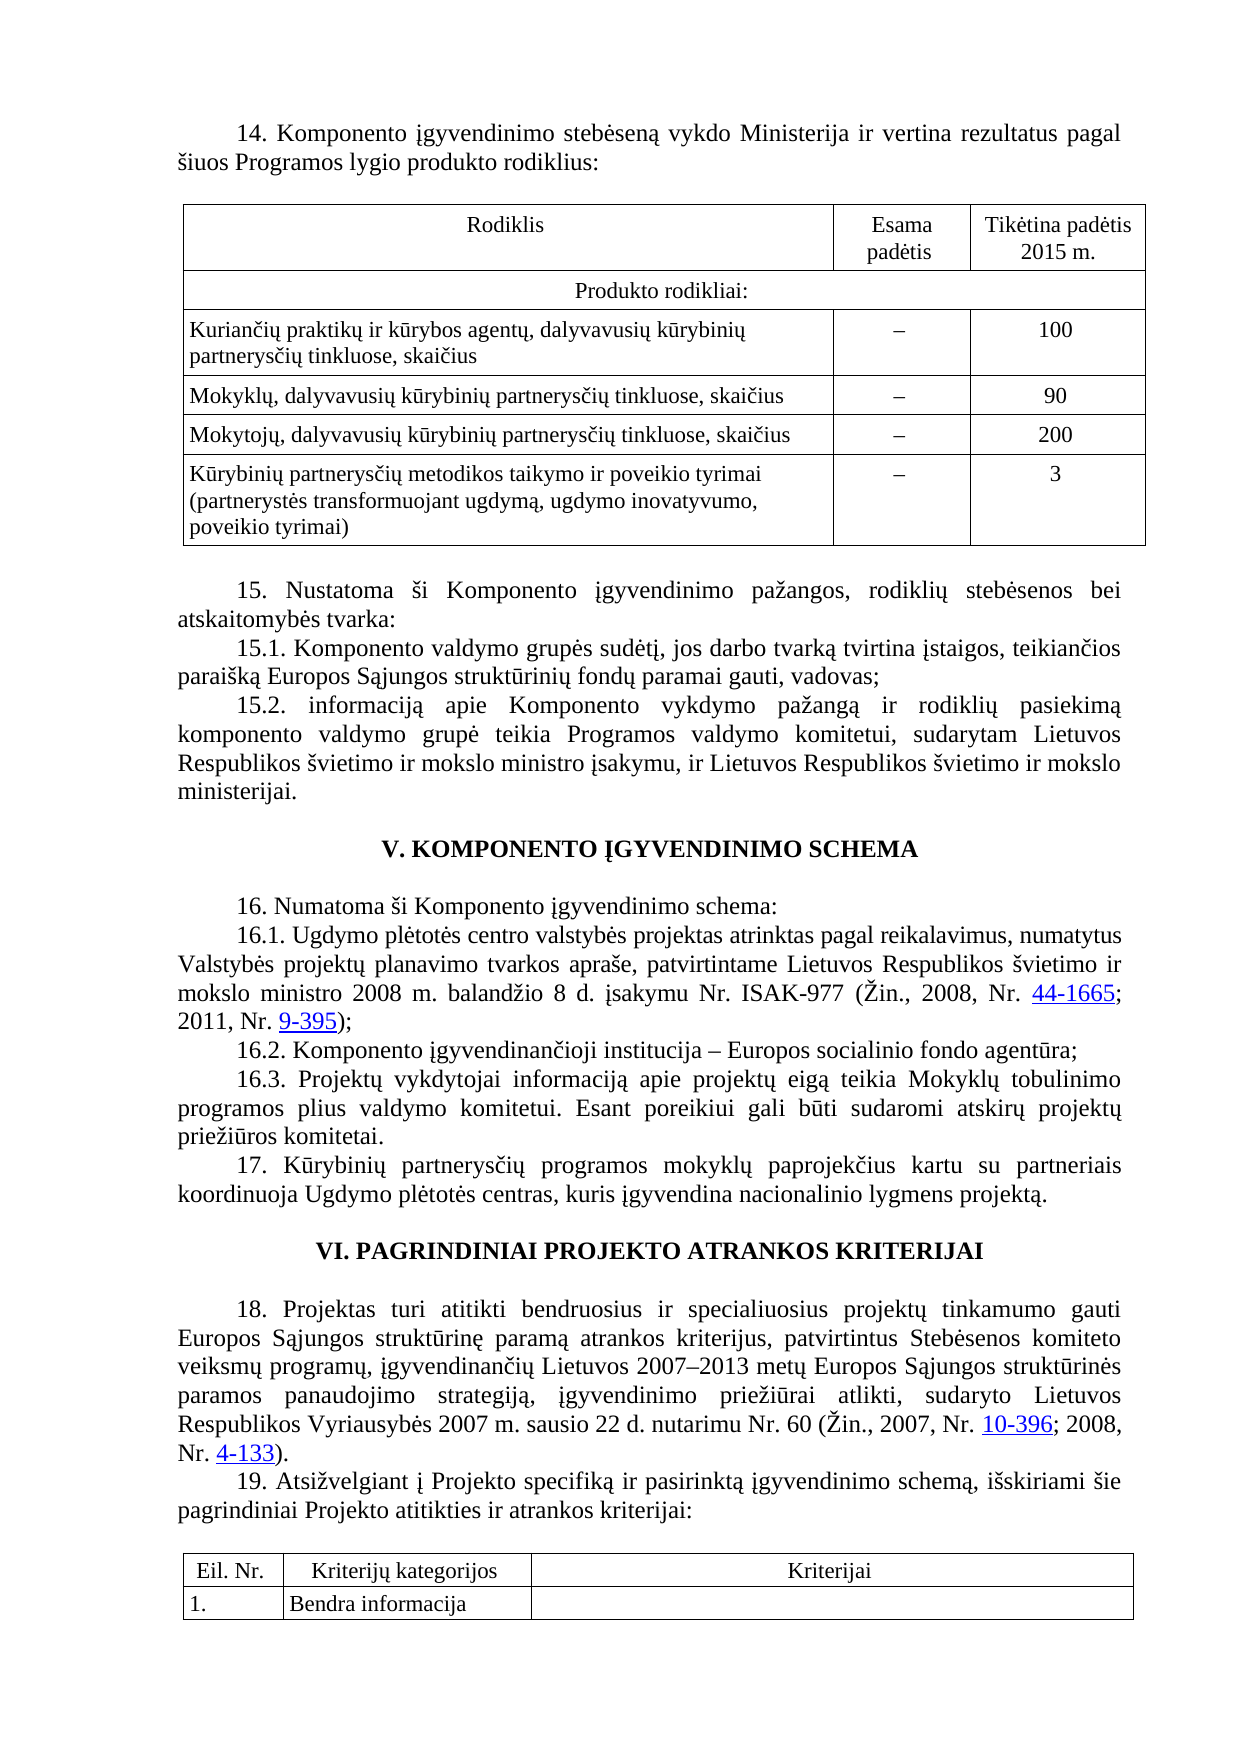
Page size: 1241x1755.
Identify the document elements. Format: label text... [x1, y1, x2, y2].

text 17. Kūrybinių partnerysčių programos mokyklų paprojekčius kartu su partneriais koordinuoja Ugdymo plėtotės centras, kuris įgyvendina nacionalinio lygmens projektą. [177, 1150, 1122, 1208]
table_cell 100 [971, 310, 1145, 375]
table_cell Kūrybinių partnerysčių metodikos taikymo ir poveikio tyrimai (partnerystės transformuojant ugdymą, ugdymo inovatyvumo, poveikio tyrimai) [184, 455, 833, 545]
text 19. Atsižvelgiant į Projekto specifiką ir pasirinktą įgyvendinimo schemą, išskiriami šie pagrindiniai Projekto atitikties ir atrankos kriterijai: [177, 1466, 1122, 1524]
table_cell Kuriančių praktikų ir kūrybos agentų, dalyvavusių kūrybinių partnerysčių tinkluose, skaičius [184, 310, 833, 375]
table_header Tikėtina padėtis 2015 m. [971, 205, 1145, 270]
table_cell 1. [184, 1587, 283, 1619]
table_header Esama padėtis [834, 205, 970, 270]
text 16.3. Projektų vykdytojai informaciją apie projektų eigą teikia Mokyklų tobulinimo programos plius valdymo komitetui. Esant poreikiui gali būti sudaromi atskirų projektų priežiūros komitetai. [177, 1064, 1122, 1150]
table_cell [532, 1587, 1133, 1619]
table_header Kriterijai [532, 1554, 1133, 1586]
table_cell – [834, 455, 970, 545]
text 18. Projektas turi atitikti bendruosius ir specialiuosius projektų tinkamumo gauti Europos Sąjungos struktūrinę paramą atrankos kriterijus, patvirtintus Stebėsenos komiteto veiksmų programų, įgyvendinančių Lietuvos 2007–2013 metų Europos Sąjungos struktūrinės paramos panaudojimo strategiją, įgyvendinimo priežiūrai atlikti, sudaryto Lietuvos Respublikos Vyriausybės 2007 m. sausio 22 d. nutarimu Nr. 60 (Žin., 2007, Nr. 10-396; 2008, Nr. 4-133). [177, 1294, 1122, 1466]
table_cell – [834, 310, 970, 375]
text 16. Numatoma ši Komponento įgyvendinimo schema: [177, 891, 1122, 920]
table_cell – [834, 376, 970, 414]
text VI. PAGRINDINIAI PROJEKTO ATRANKOS KRITERIJAI [177, 1236, 1122, 1265]
text 15.2. informaciją apie Komponento vykdymo pažangą ir rodiklių pasiekimą komponento valdymo grupė teikia Programos valdymo komitetui, sudarytam Lietuvos Respublikos švietimo ir mokslo ministro įsakymu, ir Lietuvos Respublikos švietimo ir mokslo ministerijai. [177, 690, 1122, 805]
table_header Kriterijų kategorijos [284, 1554, 531, 1586]
text 15. Nustatoma ši Komponento įgyvendinimo pažangos, rodiklių stebėsenos bei atskaitomybės tvarka: [177, 575, 1122, 633]
table_cell Produkto rodikliai: [184, 271, 1145, 309]
text 16.2. Komponento įgyvendinančioji institucija – Europos socialinio fondo agentūra; [177, 1035, 1122, 1064]
table_cell – [834, 415, 970, 453]
table_cell Mokyklų, dalyvavusių kūrybinių partnerysčių tinkluose, skaičius [184, 376, 833, 414]
text 14. Komponento įgyvendinimo stebėseną vykdo Ministerija ir vertina rezultatus pagal šiuos Programos lygio produkto rodiklius: [177, 118, 1122, 176]
table_cell Mokytojų, dalyvavusių kūrybinių partnerysčių tinkluose, skaičius [184, 415, 833, 453]
table_cell Bendra informacija [284, 1587, 531, 1619]
table_header Rodiklis [184, 205, 833, 270]
table_cell 90 [971, 376, 1145, 414]
table_header Eil. Nr. [184, 1554, 283, 1586]
text 16.1. Ugdymo plėtotės centro valstybės projektas atrinktas pagal reikalavimus, numatytus Valstybės projektų planavimo tvarkos apraše, patvirtintame Lietuvos Respublikos švietimo ir mokslo ministro 2008 m. balandžio 8 d. įsakymu Nr. ISAK-977 (Žin., 2008, Nr. 44-1665; 2011, Nr. 9-395); [177, 920, 1122, 1035]
text 15.1. Komponento valdymo grupės sudėtį, jos darbo tvarką tvirtina įstaigos, teikiančios paraišką Europos Sąjungos struktūrinių fondų paramai gauti, vadovas; [177, 633, 1122, 690]
table_cell 3 [971, 455, 1145, 545]
text V. KOMPONENTO ĮGYVENDINIMO SCHEMA [177, 834, 1122, 863]
table_cell 200 [971, 415, 1145, 453]
